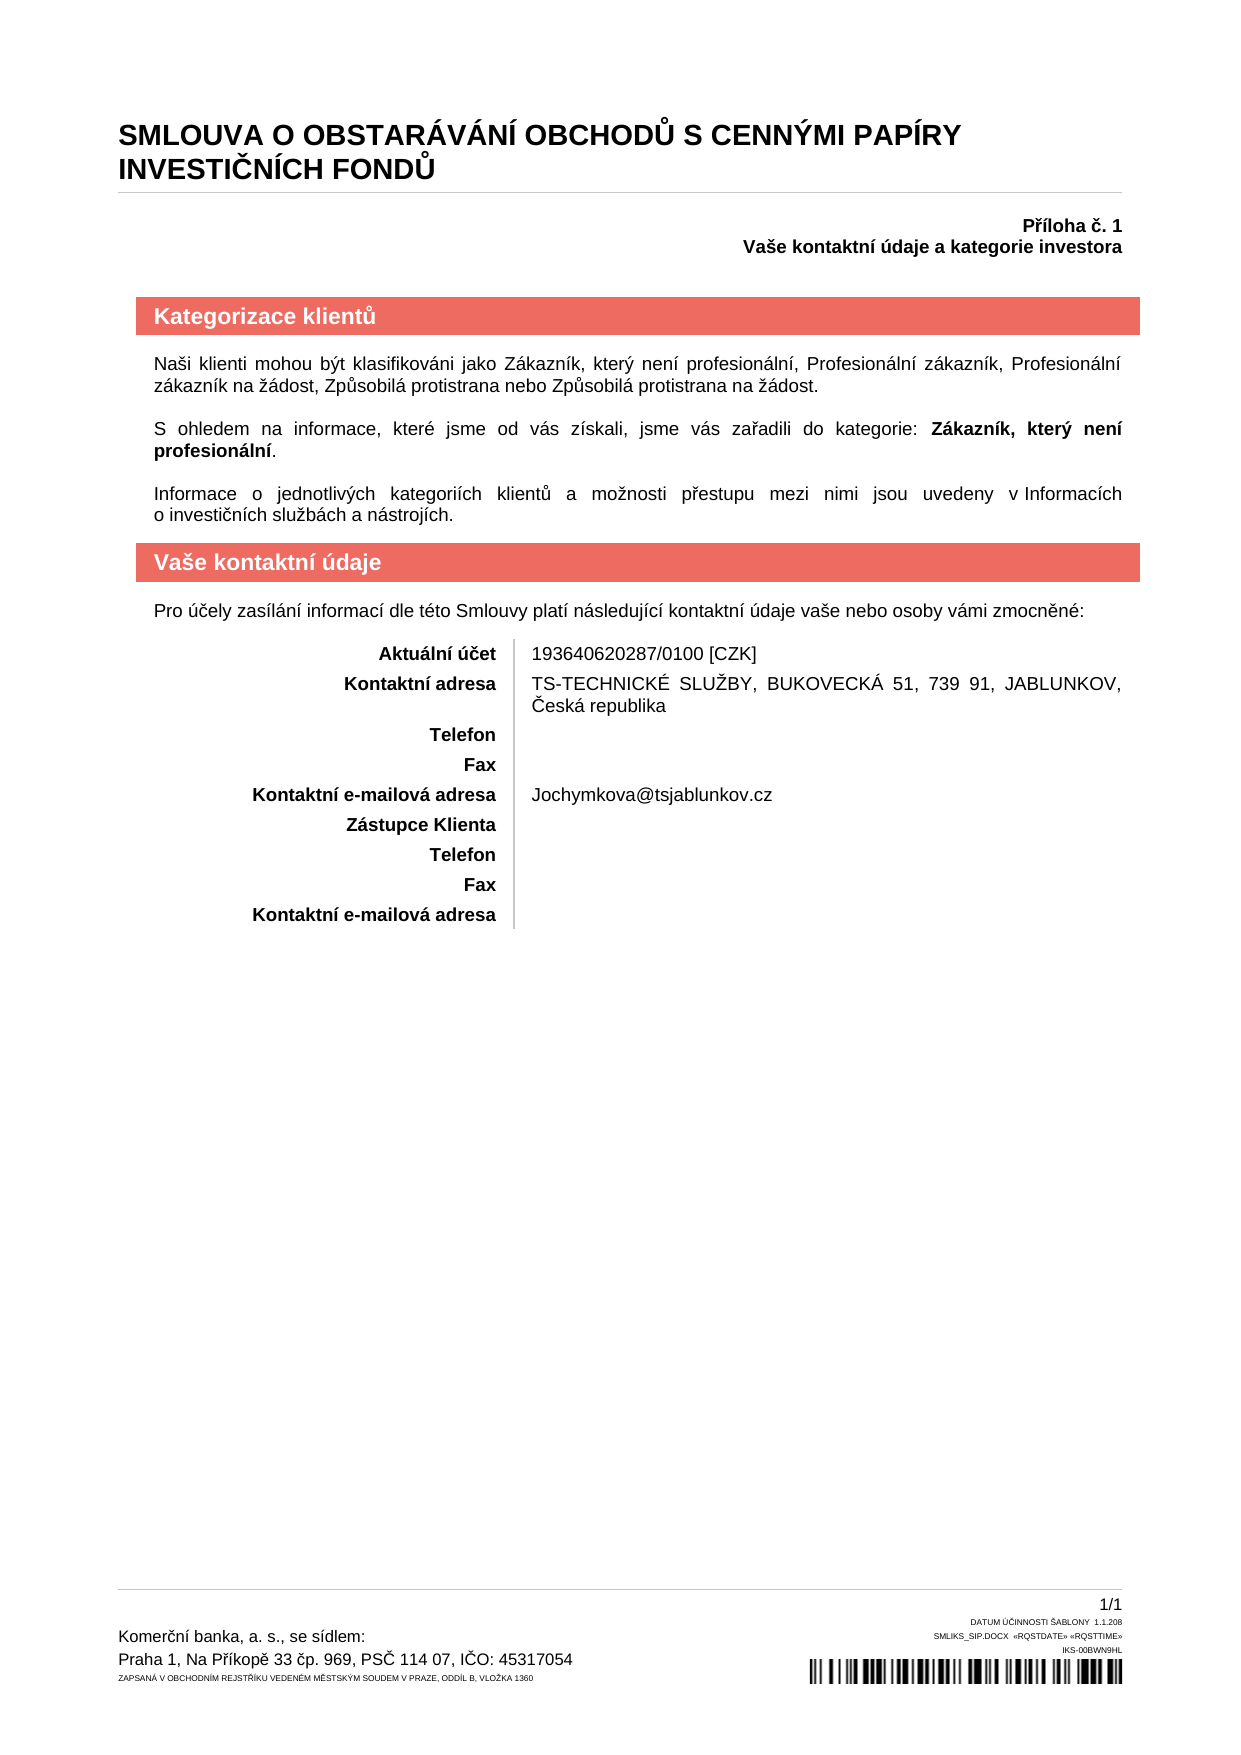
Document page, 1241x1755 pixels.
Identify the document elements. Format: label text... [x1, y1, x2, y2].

table_cell [136, 335, 1140, 353]
text Příloha č. 1 [118, 214, 1122, 236]
table_cell Kontaktní e-mailová adresa [136, 900, 513, 929]
table_cell Kontaktní e-mailová adresa [136, 780, 513, 810]
table_cell [515, 870, 1140, 899]
table_cell Pro účely zasílání informací dle této Smlouvy platí následující kontaktní údaje vaše nebo osoby vámi zmocněné: [136, 600, 1140, 621]
table_cell 193640620287/0100 [CZK] [515, 639, 1140, 669]
table_cell Vaše kontaktní údaje [136, 543, 1140, 582]
picture [809, 1659, 1123, 1684]
table_cell TS-TECHNICKÉ SLUŽBY, BUKOVECKÁ 51, 739 91, JABLUNKOV, Česká republika [515, 669, 1140, 720]
table_cell Jochymkova@tsjablunkov.cz [515, 780, 1140, 810]
table_cell [136, 526, 1140, 543]
table_cell Fax [136, 750, 513, 780]
table_header [136, 279, 1140, 297]
table_cell Kontaktní adresa [136, 669, 513, 720]
table_cell Zástupce Klienta [136, 810, 513, 840]
table_cell [136, 582, 1140, 599]
table_cell Kategorizace klientů [136, 297, 1140, 335]
table_cell Aktuální účet [136, 639, 513, 669]
table_cell Naši klienti mohou být klasifikováni jako Zákazník, který není profesionální, Profesionální zákazník, Profesionální zákazník na žádost, Způsobilá protistrana nebo Způsobilá protistrana na žádost. S ohledem na informace, které jsme od vás získali, jsme vás zařadili do kategorie: Zákazník, který není profesionální. Informace o jednotlivých kategoriích klientů a možnosti přestupu mezi nimi jsou uvedeny v Informacích o investičních službách a nástrojích. [136, 353, 1140, 526]
table_cell Telefon [136, 720, 513, 750]
table_cell [515, 720, 1140, 750]
table_cell Fax [136, 870, 513, 899]
table_cell [515, 840, 1140, 869]
table_cell Telefon [136, 840, 513, 869]
table_cell [515, 810, 1140, 840]
text Vaše kontaktní údaje a kategorie investora [118, 236, 1122, 258]
table_cell [515, 900, 1140, 929]
table_cell [515, 750, 1140, 780]
table_cell [136, 621, 1140, 639]
